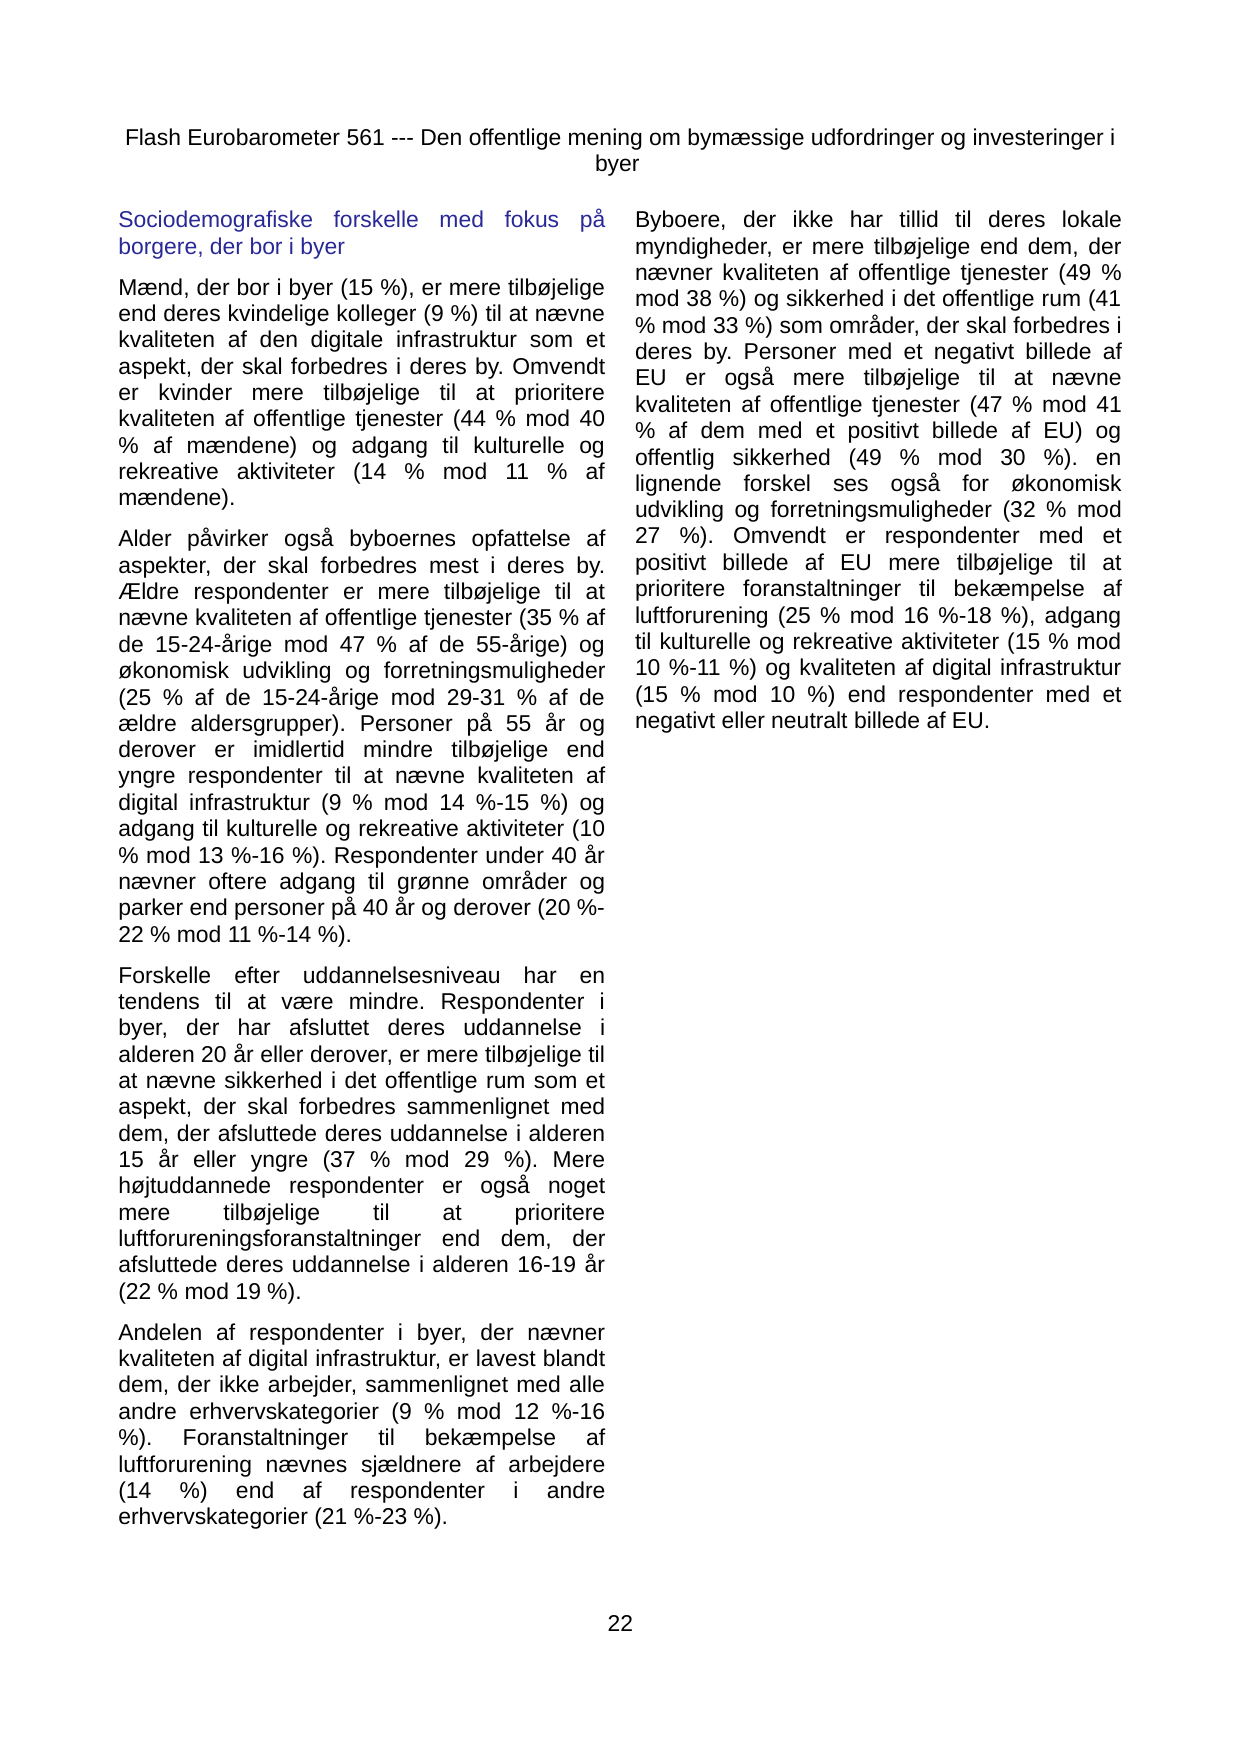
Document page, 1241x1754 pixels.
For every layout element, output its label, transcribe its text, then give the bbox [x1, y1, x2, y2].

text Alder påvirker også byboernes opfattelse af aspekter, der skal forbedres mest i deres by. Ældre respondenter er mere tilbøjelige til at nævne kvaliteten af offentlige tjenester (35 % af de 15-24-årige mod 47 % af de 55-årige) og økonomisk udvikling og forretningsmuligheder (25 % af de 15-24-årige mod 29-31 % af de ældre aldersgrupper). Personer på 55 år og derover er imidlertid mindre tilbøjelige end yngre respondenter til at nævne kvaliteten af digital infrastruktur (9 % mod 14 %-15 %) og adgang til kulturelle og rekreative aktiviteter (10 % mod 13 %-16 %). Respondenter under 40 år nævner oftere adgang til grønne områder og parker end personer på 40 år og derover (20 %-22 % mod 11 %-14 %). [118, 525, 605, 947]
text Byboere, der ikke har tillid til deres lokale myndigheder, er mere tilbøjelige end dem, der nævner kvaliteten af offentlige tjenester (49 % mod 38 %) og sikkerhed i det offentlige rum (41 % mod 33 %) som områder, der skal forbedres i deres by. Personer med et negativt billede af EU er også mere tilbøjelige til at nævne kvaliteten af offentlige tjenester (47 % mod 41 % af dem med et positivt billede af EU) og offentlig sikkerhed (49 % mod 30 %). en lignende forskel ses også for økonomisk udvikling og forretningsmuligheder (32 % mod 27 %). Omvendt er respondenter med et positivt billede af EU mere tilbøjelige til at prioritere foranstaltninger til bekæmpelse af luftforurening (25 % mod 16 %-18 %), adgang til kulturelle og rekreative aktiviteter (15 % mod 10 %-11 %) og kvaliteten af digital infrastruktur (15 % mod 10 %) end respondenter med et negativt eller neutralt billede af EU. [635, 206, 1122, 733]
text Sociodemografiske forskelle med fokus på borgere, der bor i byer [118, 206, 605, 259]
text Forskelle efter uddannelsesniveau har en tendens til at være mindre. Respondenter i byer, der har afsluttet deres uddannelse i alderen 20 år eller derover, er mere tilbøjelige til at nævne sikkerhed i det offentlige rum som et aspekt, der skal forbedres sammenlignet med dem, der afsluttede deres uddannelse i alderen 15 år eller yngre (37 % mod 29 %). Mere højtuddannede respondenter er også noget mere tilbøjelige til at prioritere luftforureningsforanstaltninger end dem, der afsluttede deres uddannelse i alderen 16-19 år (22 % mod 19 %). [118, 962, 605, 1304]
text Andelen af respondenter i byer, der nævner kvaliteten af digital infrastruktur, er lavest blandt dem, der ikke arbejder, sammenlignet med alle andre erhvervskategorier (9 % mod 12 %-16 %). Foranstaltninger til bekæmpelse af luftforurening nævnes sjældnere af arbejdere (14 %) end af respondenter i andre erhvervskategorier (21 %-23 %). [118, 1319, 605, 1529]
text Mænd, der bor i byer (15 %), er mere tilbøjelige end deres kvindelige kolleger (9 %) til at nævne kvaliteten af den digitale infrastruktur som et aspekt, der skal forbedres i deres by. Omvendt er kvinder mere tilbøjelige til at prioritere kvaliteten af offentlige tjenester (44 % mod 40 % af mændene) og adgang til kulturelle og rekreative aktiviteter (14 % mod 11 % af mændene). [118, 273, 605, 511]
